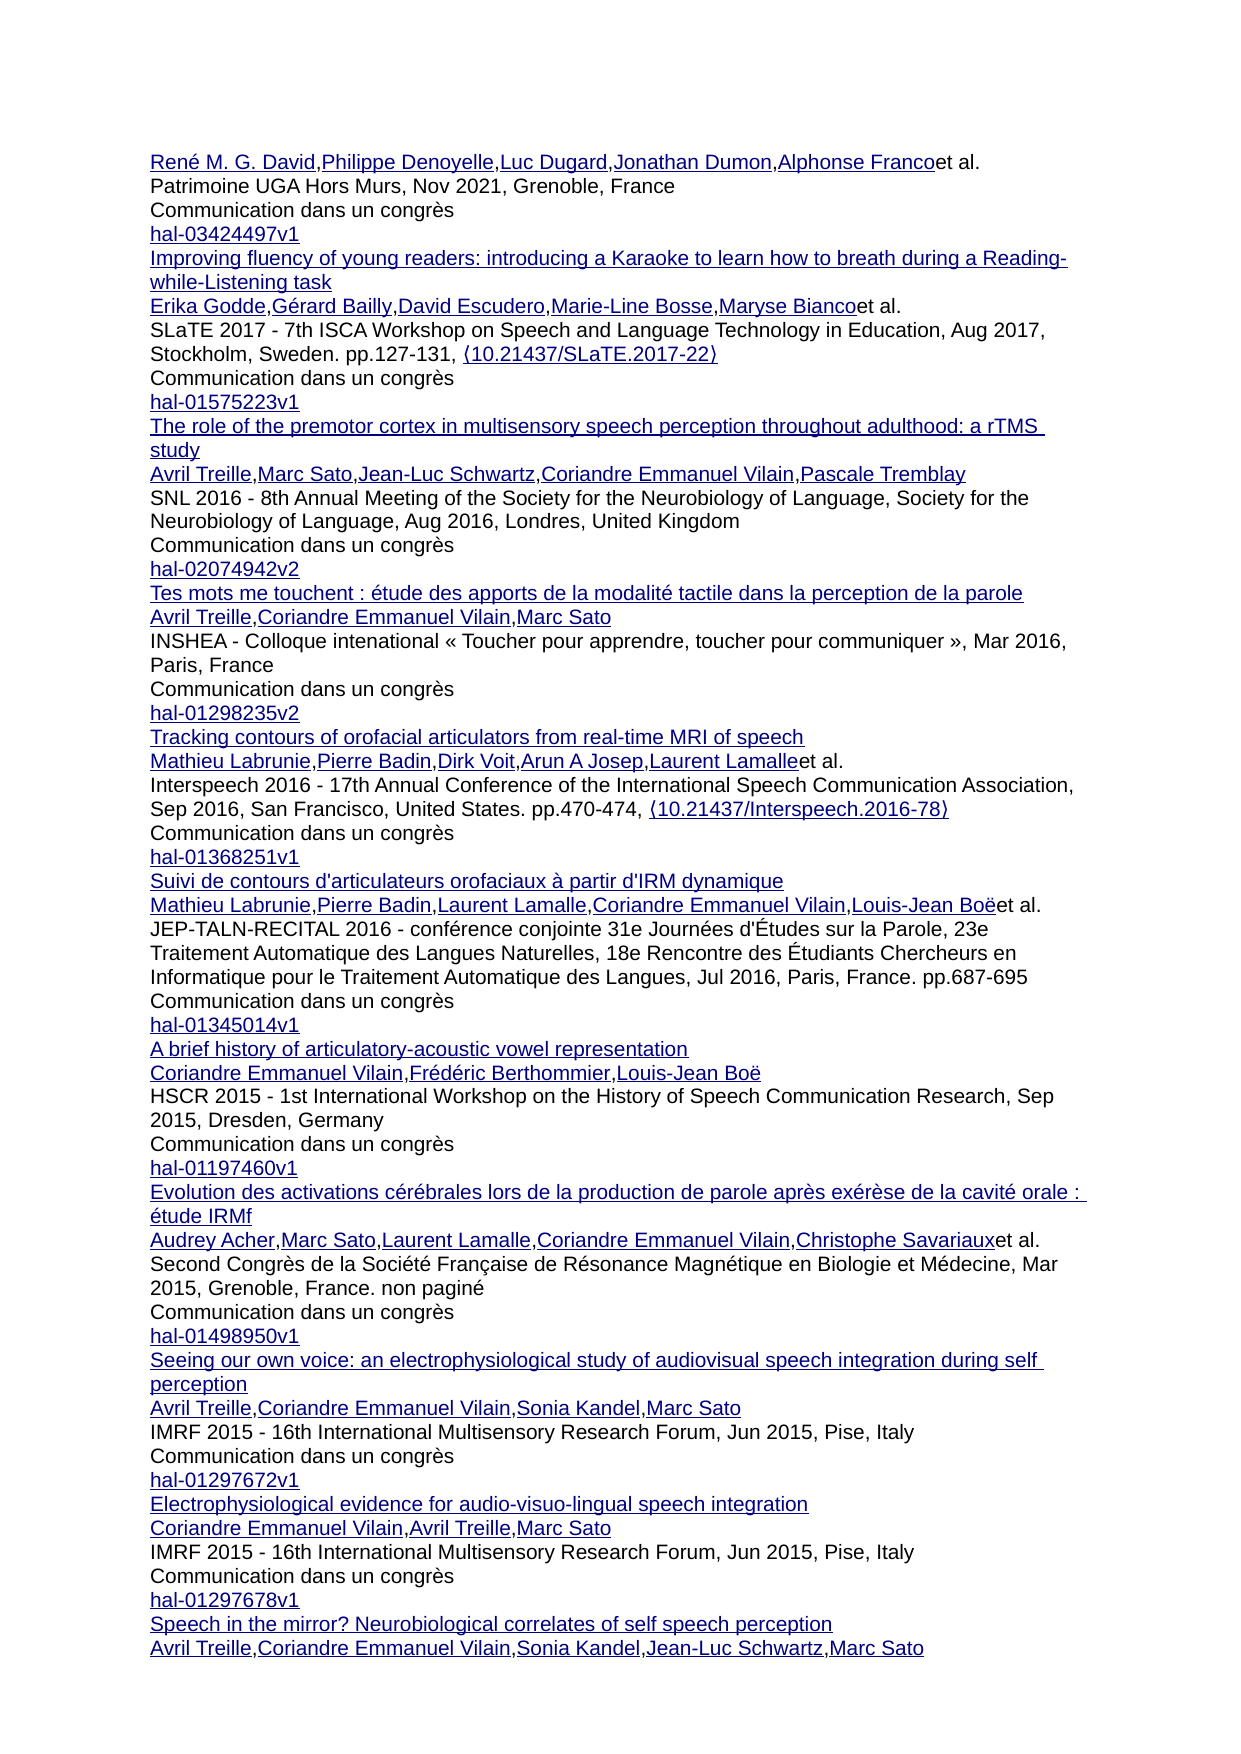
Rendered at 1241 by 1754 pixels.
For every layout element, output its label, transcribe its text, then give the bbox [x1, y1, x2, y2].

table_cell René M. G. David,Philippe Denoyelle,Luc Dugard,Jonathan Dumon,Alphonse Francoet al. Patrimoine UGA Hors Murs, Nov 2021, Grenoble, France Communication dans un congrès hal-03424497v1 [150, 150, 1090, 246]
table_cell Tes mots me touchent : étude des apports de la modalité tactile dans la perception de la parole Avril Treille,Coriandre Emmanuel Vilain,Marc Sato INSHEA - Colloque intenational « Toucher pour apprendre, toucher pour communiquer », Mar 2016, Paris, France Communication dans un congrès hal-01298235v2 [150, 581, 1090, 725]
table_cell Suivi de contours d'articulateurs orofaciaux à partir d'IRM dynamique Mathieu Labrunie,Pierre Badin,Laurent Lamalle,Coriandre Emmanuel Vilain,Louis-Jean Boëet al. JEP-TALN-RECITAL 2016 - conférence conjointe 31e Journées d'Études sur la Parole, 23e Traitement Automatique des Langues Naturelles, 18e Rencontre des Étudiants Chercheurs en Informatique pour le Traitement Automatique des Langues, Jul 2016, Paris, France. pp.687-695 Communication dans un congrès hal-01345014v1 [150, 869, 1090, 1036]
table_cell Evolution des activations cérébrales lors de la production de parole après exérèse de la cavité orale : étude IRMf Audrey Acher,Marc Sato,Laurent Lamalle,Coriandre Emmanuel Vilain,Christophe Savariauxet al. Second Congrès de la Société Française de Résonance Magnétique en Biologie et Médecine, Mar 2015, Grenoble, France. non paginé Communication dans un congrès hal-01498950v1 [150, 1180, 1090, 1348]
table_cell Electrophysiological evidence for audio-visuo-lingual speech integration Coriandre Emmanuel Vilain,Avril Treille,Marc Sato IMRF 2015 - 16th International Multisensory Research Forum, Jun 2015, Pise, Italy Communication dans un congrès hal-01297678v1 [150, 1492, 1090, 1611]
table_cell Improving fluency of young readers: introducing a Karaoke to learn how to breath during a Reading-while-Listening task Erika Godde,Gérard Bailly,David Escudero,Marie-Line Bosse,Maryse Biancoet al. SLaTE 2017 - 7th ISCA Workshop on Speech and Language Technology in Education, Aug 2017, Stockholm, Sweden. pp.127-131, ⟨10.21437/SLaTE.2017-22⟩ Communication dans un congrès hal-01575223v1 [150, 246, 1090, 413]
table_cell A brief history of articulatory-acoustic vowel representation Coriandre Emmanuel Vilain,Frédéric Berthommier,Louis-Jean Boë HSCR 2015 - 1st International Workshop on the History of Speech Communication Research, Sep 2015, Dresden, Germany Communication dans un congrès hal-01197460v1 [150, 1036, 1090, 1180]
table_cell Speech in the mirror? Neurobiological correlates of self speech perception Avril Treille,Coriandre Emmanuel Vilain,Sonia Kandel,Jean-Luc Schwartz,Marc Sato [150, 1611, 1090, 1659]
table_cell Tracking contours of orofacial articulators from real-time MRI of speech Mathieu Labrunie,Pierre Badin,Dirk Voit,Arun A Josep,Laurent Lamalleet al. Interspeech 2016 - 17th Annual Conference of the International Speech Communication Association, Sep 2016, San Francisco, United States. pp.470-474, ⟨10.21437/Interspeech.2016-78⟩ Communication dans un congrès hal-01368251v1 [150, 725, 1090, 869]
table_cell Seeing our own voice: an electrophysiological study of audiovisual speech integration during self perception Avril Treille,Coriandre Emmanuel Vilain,Sonia Kandel,Marc Sato IMRF 2015 - 16th International Multisensory Research Forum, Jun 2015, Pise, Italy Communication dans un congrès hal-01297672v1 [150, 1348, 1090, 1492]
table_cell The role of the premotor cortex in multisensory speech perception throughout adulthood: a rTMS study Avril Treille,Marc Sato,Jean-Luc Schwartz,Coriandre Emmanuel Vilain,Pascale Tremblay SNL 2016 - 8th Annual Meeting of the Society for the Neurobiology of Language, Society for the Neurobiology of Language, Aug 2016, Londres, United Kingdom Communication dans un congrès hal-02074942v2 [150, 414, 1090, 581]
